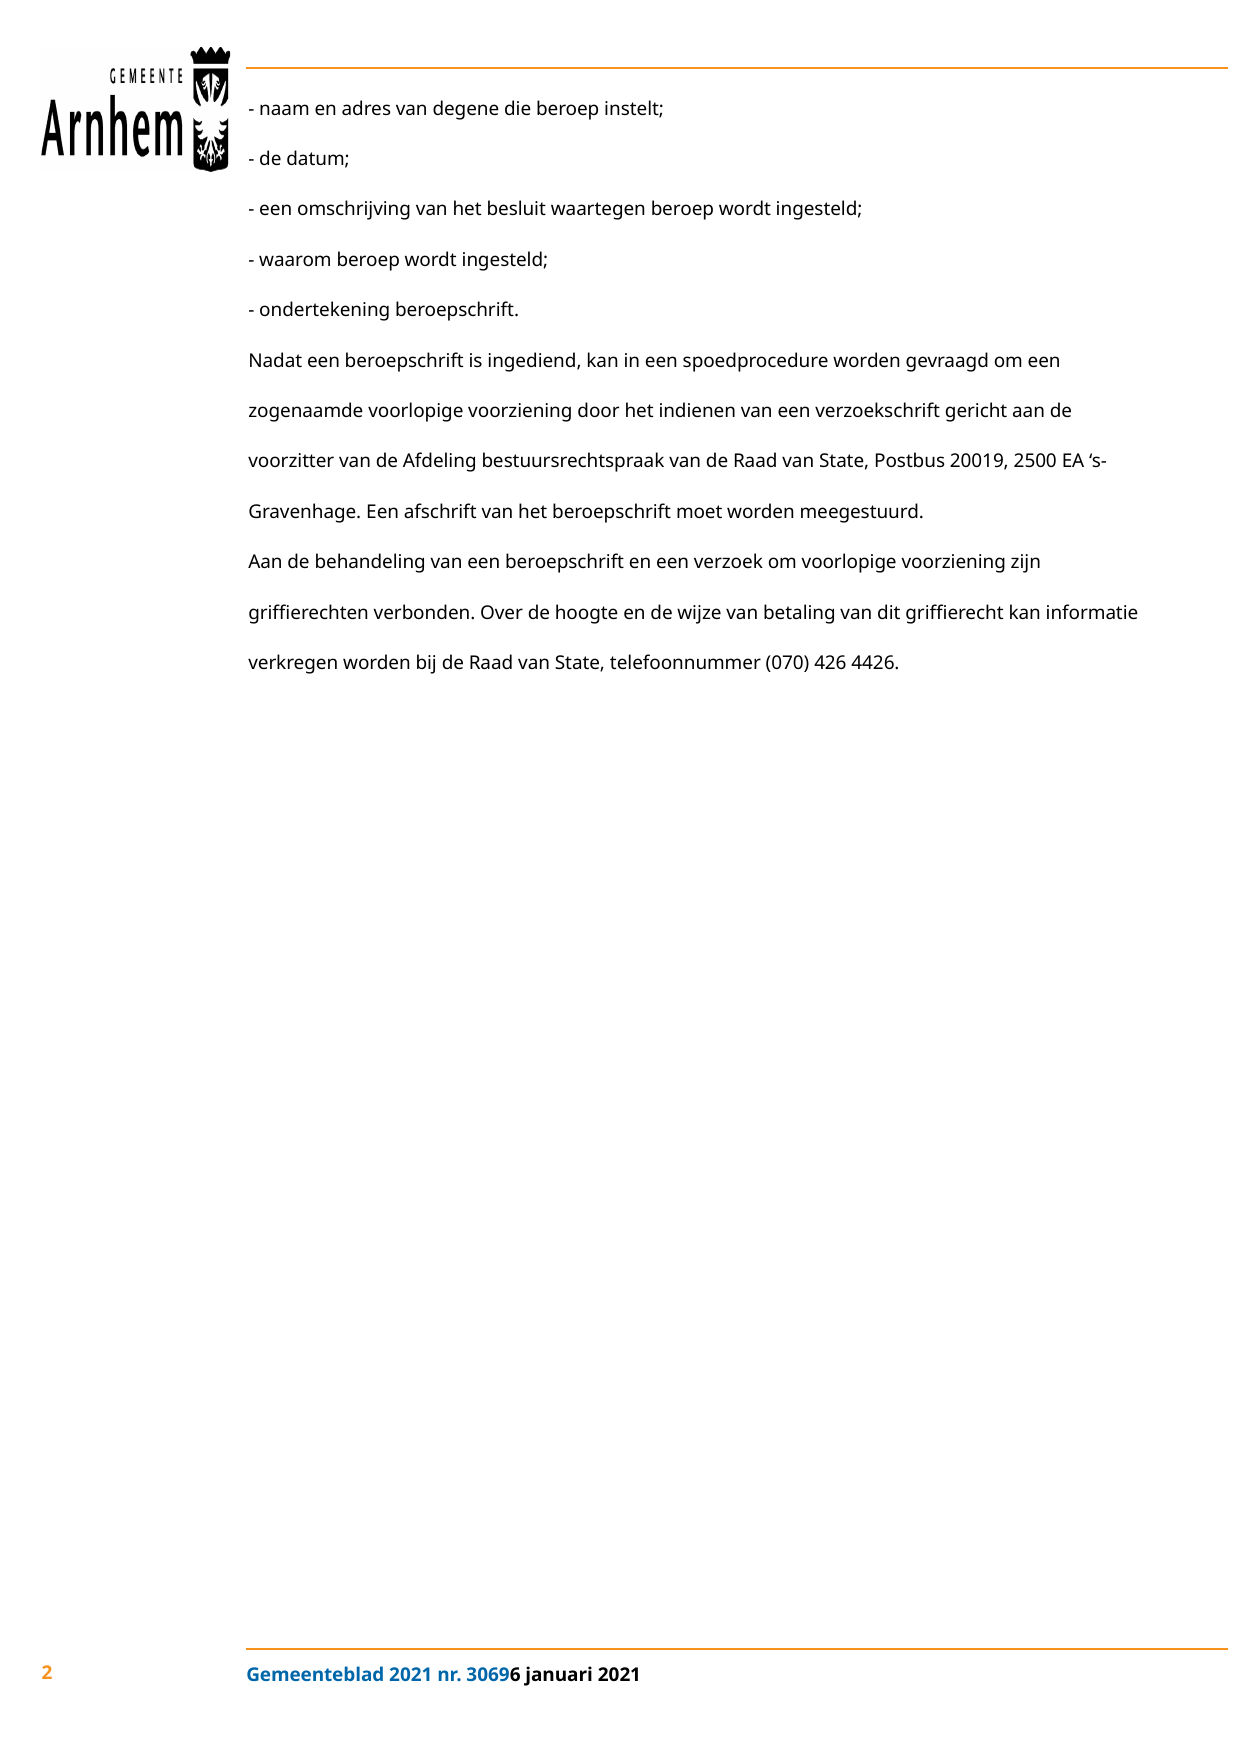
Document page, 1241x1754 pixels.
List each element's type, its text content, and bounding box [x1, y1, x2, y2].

text verkregen worden bij de Raad van State, telefoonnummer (070) 426 4426. [248, 649, 1152, 675]
text zogenaamde voorlopige voorziening door het indienen van een verzoekschrift gericht aan de [248, 397, 1152, 423]
text - naam en adres van degene die beroep instelt; [248, 95, 1152, 121]
picture [41, 47, 231, 172]
text - de datum; [248, 145, 1152, 171]
text voorzitter van de Afdeling bestuursrechtspraak van de Raad van State, Postbus 20019, 2500 EA ‘s- [248, 448, 1152, 473]
text griffierechten verbonden. Over de hoogte en de wijze van betaling van dit griffierecht kan informatie [248, 599, 1152, 625]
text Gravenhage. Een afschrift van het beroepschrift moet worden meegestuurd. [248, 498, 1152, 524]
text - waarom beroep wordt ingesteld; [248, 246, 1152, 272]
text - ondertekening beroepschrift. [248, 296, 1152, 322]
text - een omschrijving van het besluit waartegen beroep wordt ingesteld; [248, 196, 1152, 221]
text Aan de behandeling van een beroepschrift en een verzoek om voorlopige voorziening zijn [248, 548, 1152, 574]
text Nadat een beroepschrift is ingediend, kan in een spoedprocedure worden gevraagd om een [248, 347, 1152, 373]
